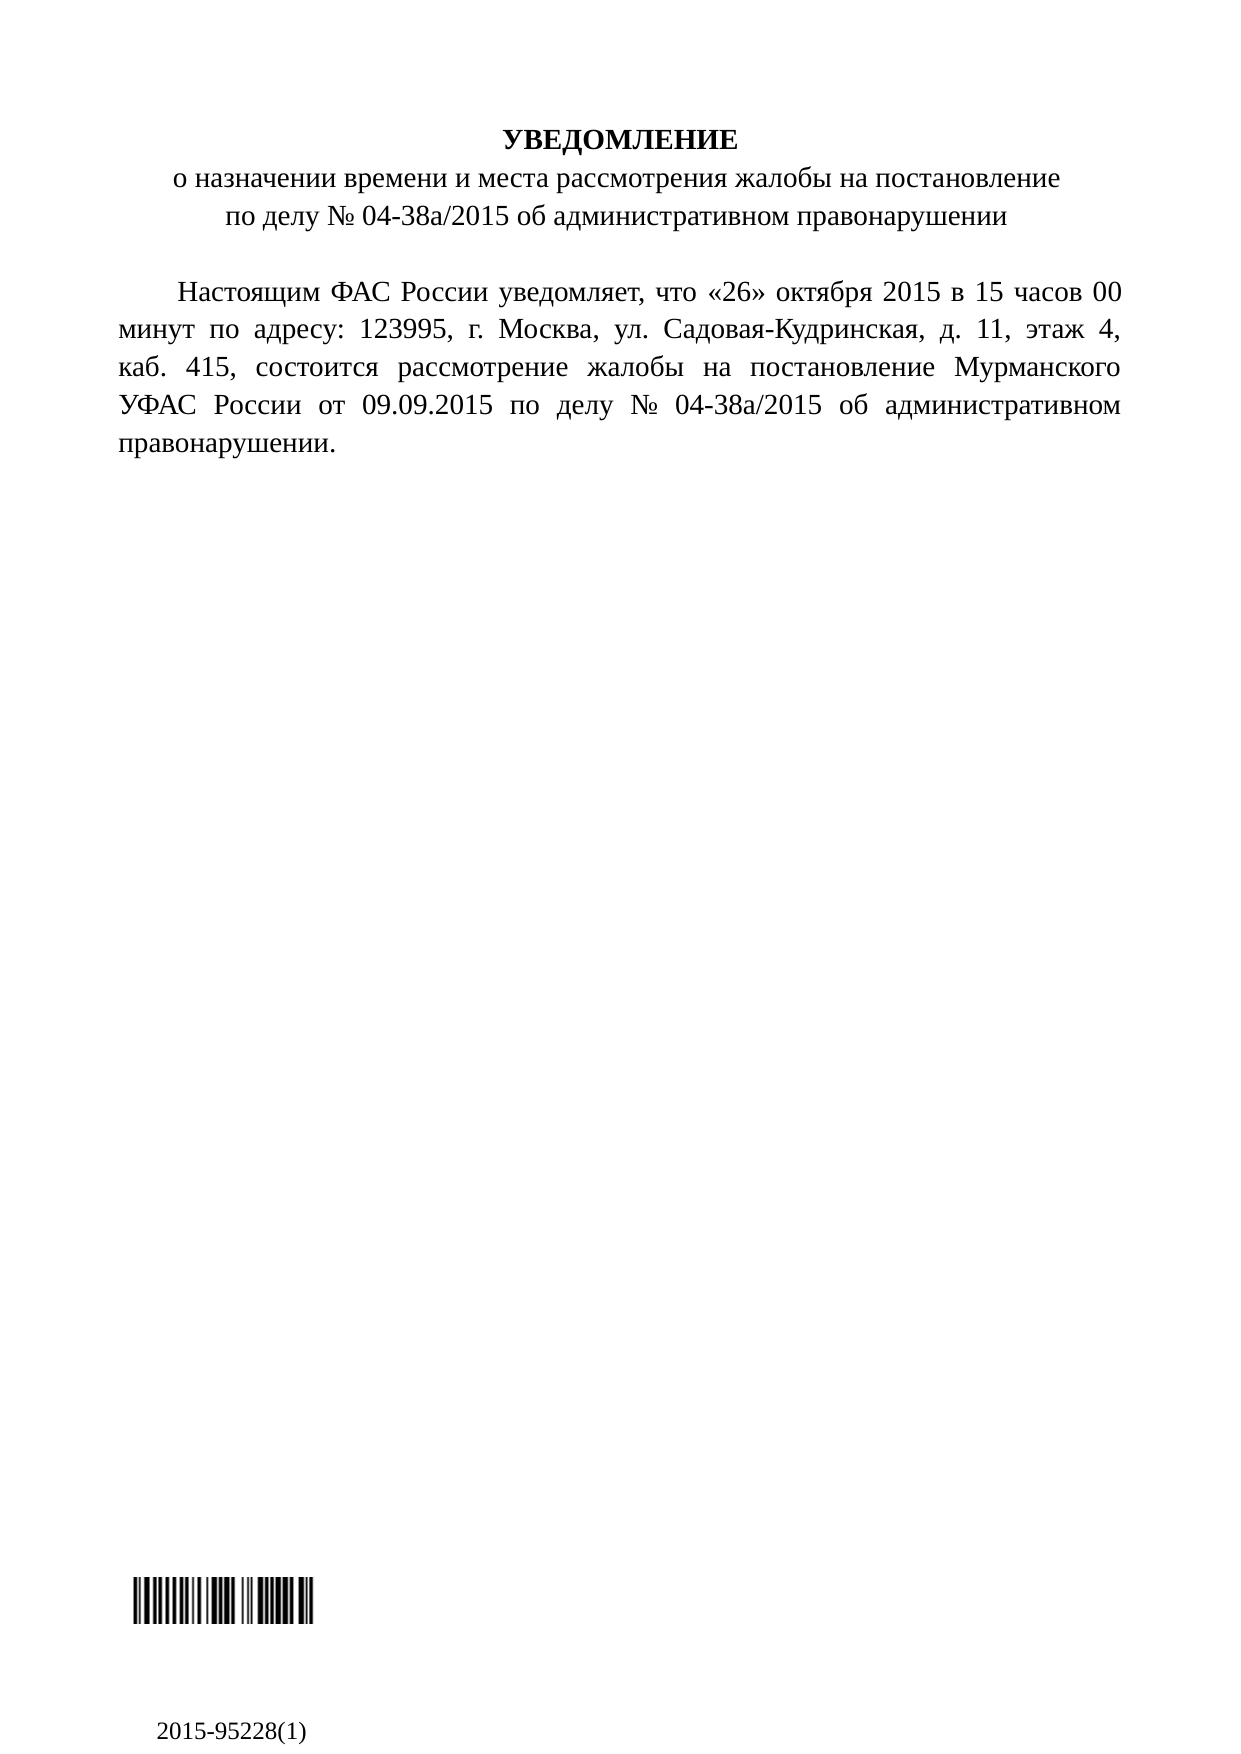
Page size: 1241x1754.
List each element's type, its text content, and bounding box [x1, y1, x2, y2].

subtitle по делу № 04-38а/2015 об административном правонарушении [118, 194, 1122, 232]
subtitle о назначении времени и места рассмотрения жалобы на постановление [118, 156, 1122, 194]
picture [118, 1577, 331, 1624]
subtitle УВЕДОМЛЕНИЕ [118, 118, 1122, 156]
text Настоящим ФАС России уведомляет, что «26» октября 2015 в 15 часов 00 минут по адресу: 123995, г. Москва, ул. Садовая-Кудринская, д. 11, этаж 4, каб. 415, состоится рассмотрение жалобы на постановление Мурманского УФАС России от 09.09.2015 по делу № 04-38а/2015 об административном правонарушении. [118, 269, 1122, 458]
